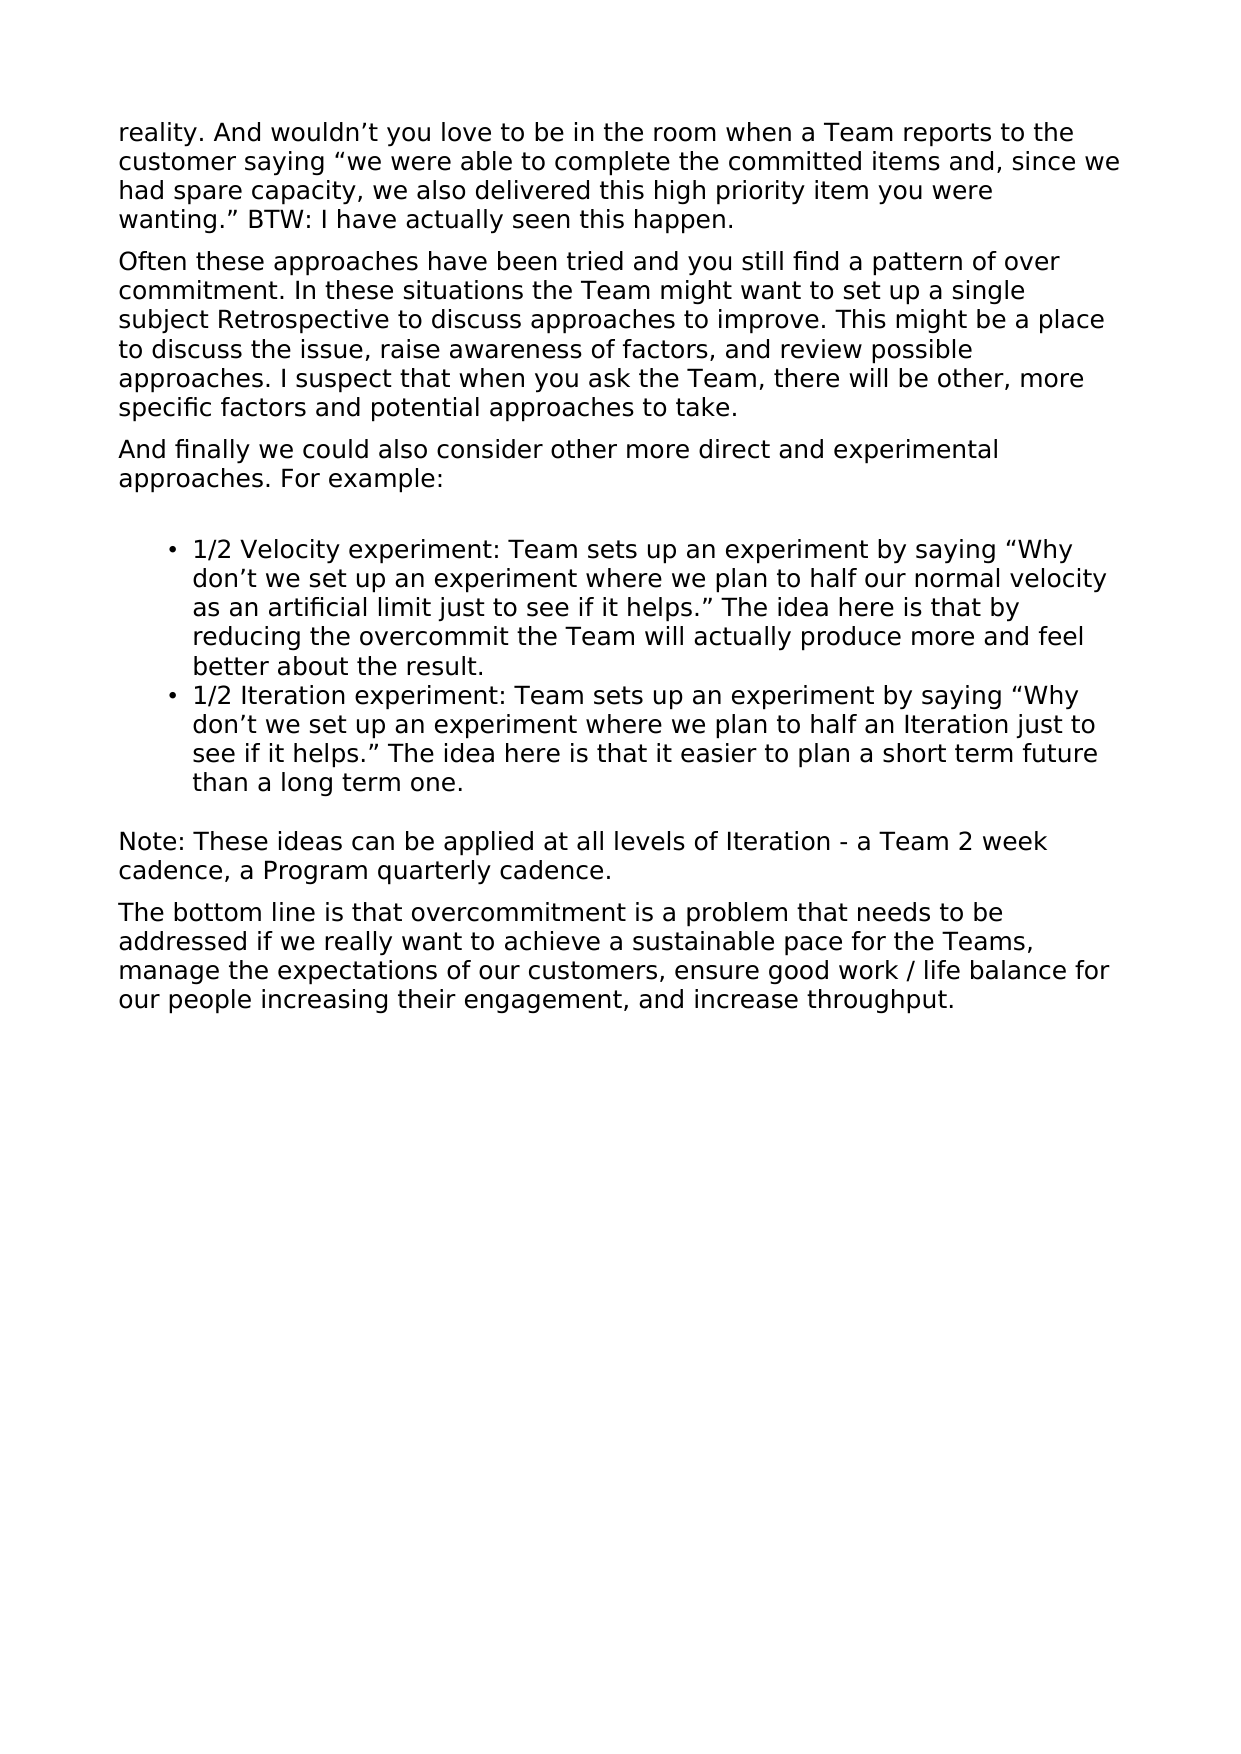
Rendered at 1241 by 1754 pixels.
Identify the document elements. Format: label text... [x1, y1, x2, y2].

text Often these approaches have been tried and you still find a pattern of over commitment. In these situations the Team might want to set up a single subject Retrospective to discuss approaches to improve. This might be a place to discuss the issue, raise awareness of factors, and review possible approaches. I suspect that when you ask the Team, there will be other, more specific factors and potential approaches to take. [118, 247, 1122, 422]
text Note: These ideas can be applied at all levels of Iteration - a Team 2 week cadence, a Program quarterly cadence. [118, 827, 1122, 885]
list 1/2 Velocity experiment: Team sets up an experiment by saying “Why don’t we set up an experiment where we plan to half our normal velocity as an artificial limit just to see if it helps.” The idea here is that by reducing the overcommit the Team will actually produce more and feel better about the result. [177, 535, 1122, 681]
text reality. And wouldn’t you love to be in the room when a Team reports to the customer saying “we were able to complete the committed items and, since we had spare capacity, we also delivered this high priority item you were wanting.” BTW: I have actually seen this happen. [118, 118, 1122, 235]
text The bottom line is that overcommitment is a problem that needs to be addressed if we really want to achieve a sustainable pace for the Teams, manage the expectations of our customers, ensure good work / life balance for our people increasing their engagement, and increase throughput. [118, 898, 1122, 1014]
text And finally we could also consider other more direct and experimental approaches. For example: [118, 435, 1122, 493]
list 1/2 Iteration experiment: Team sets up an experiment by saying “Why don’t we set up an experiment where we plan to half an Iteration just to see if it helps.” The idea here is that it easier to plan a short term future than a long term one. [177, 681, 1122, 798]
